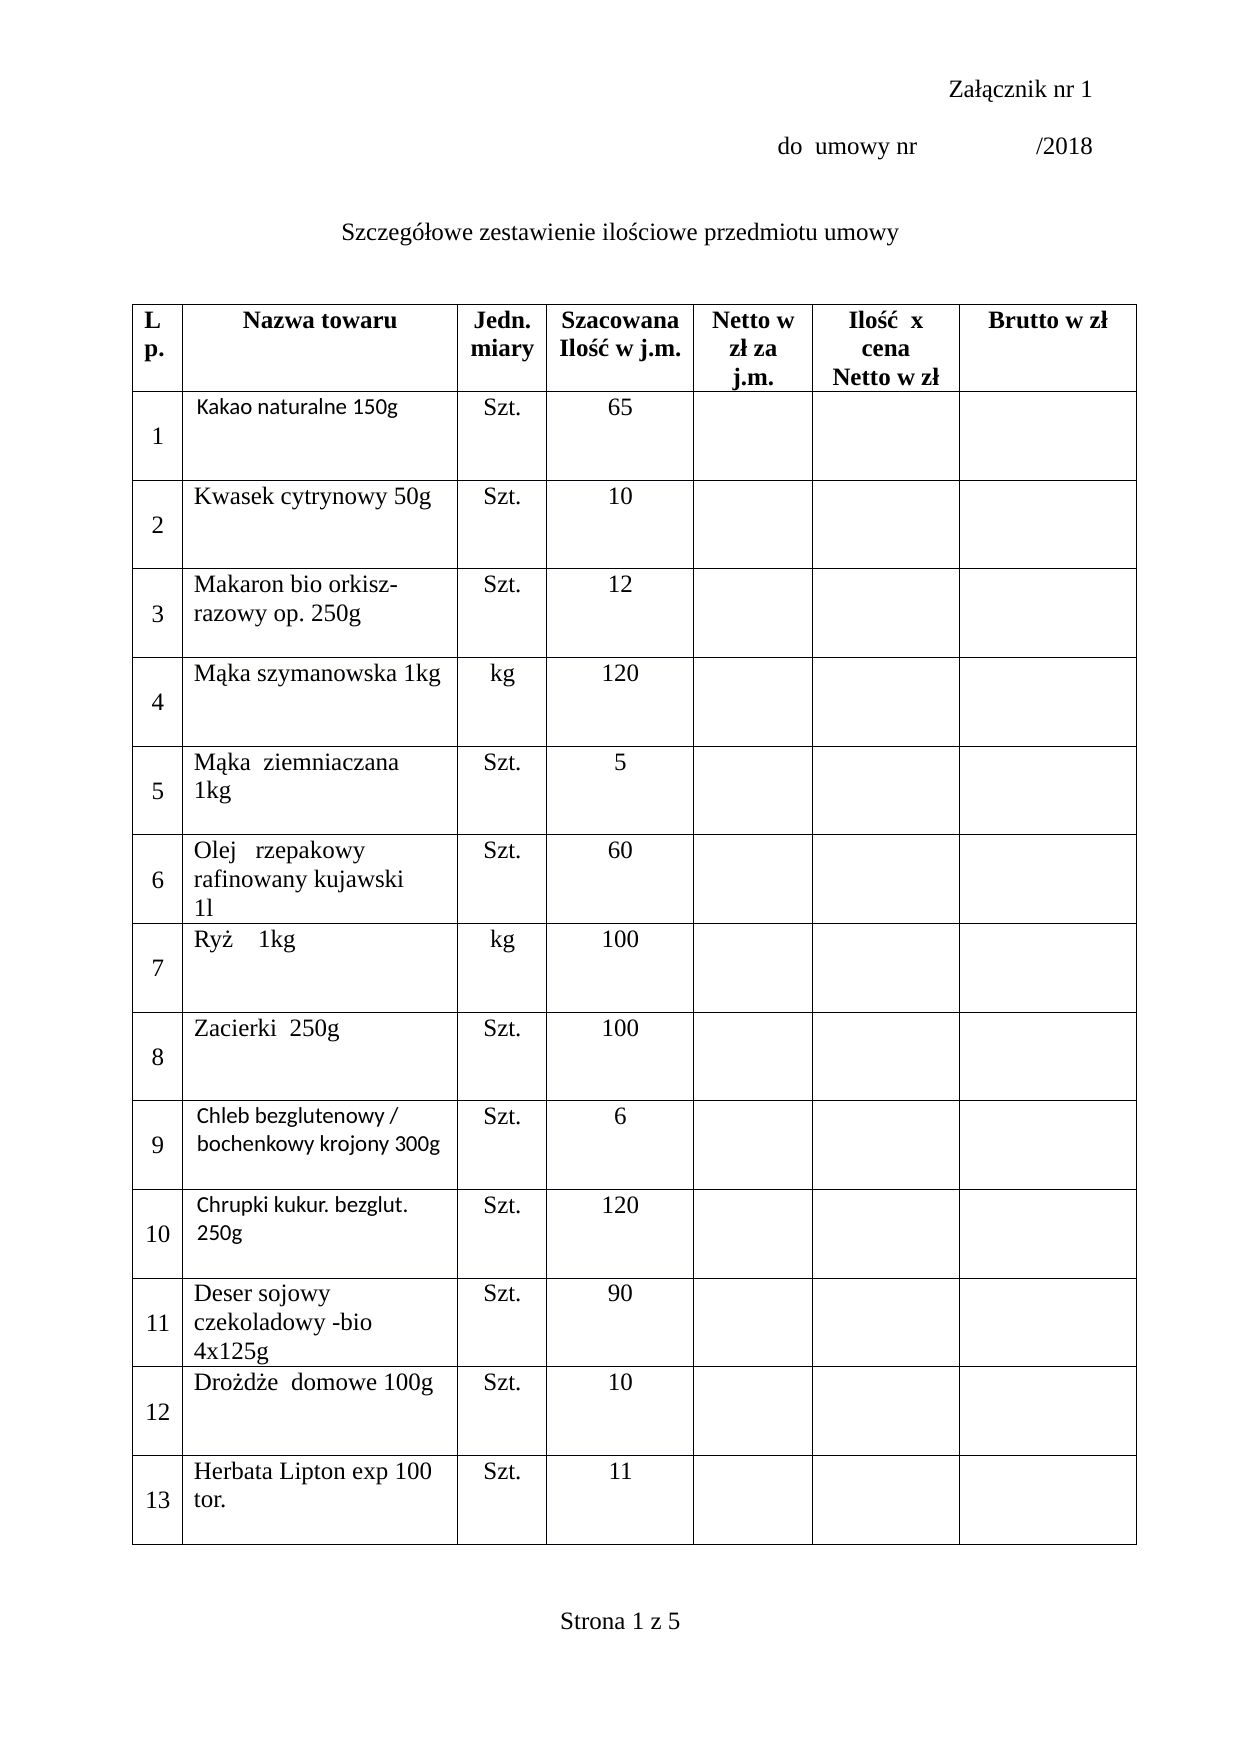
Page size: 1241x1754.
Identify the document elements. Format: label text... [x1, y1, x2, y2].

table_cell 100 [547, 924, 693, 1012]
table_cell [694, 569, 812, 657]
table_cell 100 [547, 1013, 693, 1100]
table_header Szacowana Ilość w j.m. [547, 305, 693, 391]
table_cell kg [458, 658, 546, 746]
table_cell [694, 392, 812, 480]
table_cell [960, 1279, 1136, 1366]
table_cell Szt. [458, 835, 546, 923]
table_cell Makaron bio orkisz-razowy op. 250g [183, 569, 457, 657]
table_cell 5 [133, 747, 182, 834]
table_cell Szt. [458, 1101, 546, 1189]
table_cell Szt. [458, 1013, 546, 1100]
table_cell [960, 747, 1136, 834]
table_header Jedn. miary [458, 305, 546, 391]
table_cell [813, 481, 959, 568]
table_cell 9 [133, 1101, 182, 1189]
table_cell [960, 1101, 1136, 1189]
table_cell [813, 1101, 959, 1189]
table_cell Zacierki 250g [183, 1013, 457, 1100]
table_cell 12 [547, 569, 693, 657]
table_header Netto w zł za j.m. [694, 305, 812, 391]
text do umowy nr /2018 [148, 131, 1093, 160]
table_header Brutto w zł [960, 305, 1136, 391]
table_cell [694, 1367, 812, 1455]
table_cell 90 [547, 1279, 693, 1366]
table_cell [694, 835, 812, 923]
table_cell [813, 835, 959, 923]
table_cell 11 [133, 1279, 182, 1366]
table_cell 65 [547, 392, 693, 480]
table_cell [694, 1190, 812, 1277]
table_cell Kakao naturalne 150g [183, 392, 457, 480]
table_cell 10 [547, 1367, 693, 1455]
table_cell [960, 658, 1136, 746]
text Załącznik nr 1 [148, 74, 1093, 102]
table_cell Deser sojowy czekoladowy -bio 4x125g [183, 1279, 457, 1366]
table_cell [813, 747, 959, 834]
table_cell 120 [547, 1190, 693, 1277]
table_cell [813, 1367, 959, 1455]
table_header Ilość x cena Netto w zł [813, 305, 959, 391]
table_cell [694, 1013, 812, 1100]
table_cell [960, 569, 1136, 657]
table_cell kg [458, 924, 546, 1012]
table_cell [813, 1279, 959, 1366]
table_cell Szt. [458, 1279, 546, 1366]
table_cell [813, 1013, 959, 1100]
table_cell [694, 658, 812, 746]
table_cell 4 [133, 658, 182, 746]
text Szczegółowe zestawienie ilościowe przedmiotu umowy [148, 217, 1093, 246]
table_cell Chleb bezglutenowy / bochenkowy krojony 300g [183, 1101, 457, 1189]
table_cell 6 [133, 835, 182, 923]
table_cell [694, 924, 812, 1012]
table_cell [813, 1190, 959, 1277]
table_header Lp. [133, 305, 182, 391]
table_cell [960, 1190, 1136, 1277]
table_cell 11 [547, 1456, 693, 1543]
table_cell Szt. [458, 1456, 546, 1543]
table_cell [813, 658, 959, 746]
table_cell Drożdże domowe 100g [183, 1367, 457, 1455]
table_cell 8 [133, 1013, 182, 1100]
table_cell Szt. [458, 569, 546, 657]
table_cell [813, 392, 959, 480]
table_cell Mąka szymanowska 1kg [183, 658, 457, 746]
table_cell 13 [133, 1456, 182, 1543]
table_cell 5 [547, 747, 693, 834]
table_cell [960, 835, 1136, 923]
table_cell Kwasek cytrynowy 50g [183, 481, 457, 568]
table_cell [694, 1101, 812, 1189]
table_cell [960, 1456, 1136, 1543]
table_cell [960, 481, 1136, 568]
table_cell 12 [133, 1367, 182, 1455]
table_cell Szt. [458, 1190, 546, 1277]
table_cell Szt. [458, 481, 546, 568]
table_cell Mąka ziemniaczana 1kg [183, 747, 457, 834]
table_cell Szt. [458, 1367, 546, 1455]
table_cell 3 [133, 569, 182, 657]
table_cell Szt. [458, 392, 546, 480]
table_cell Chrupki kukur. bezglut. 250g [183, 1190, 457, 1277]
table_cell Olej rzepakowy rafinowany kujawski 1l [183, 835, 457, 923]
table_cell 2 [133, 481, 182, 568]
table_cell [813, 1456, 959, 1543]
table_cell [694, 747, 812, 834]
table_cell Herbata Lipton exp 100 tor. [183, 1456, 457, 1543]
table_cell Ryż 1kg [183, 924, 457, 1012]
table_cell 1 [133, 392, 182, 480]
table_cell [813, 569, 959, 657]
table_cell [960, 392, 1136, 480]
table_cell [694, 481, 812, 568]
table_cell 10 [133, 1190, 182, 1277]
table_cell 6 [547, 1101, 693, 1189]
table_header Nazwa towaru [183, 305, 457, 391]
table_cell [960, 924, 1136, 1012]
table_cell Szt. [458, 747, 546, 834]
table_cell 120 [547, 658, 693, 746]
table_cell [694, 1456, 812, 1543]
table_cell [960, 1367, 1136, 1455]
table_cell [960, 1013, 1136, 1100]
table_cell 10 [547, 481, 693, 568]
table_cell [694, 1279, 812, 1366]
table_cell 7 [133, 924, 182, 1012]
table_cell [813, 924, 959, 1012]
table_cell 60 [547, 835, 693, 923]
